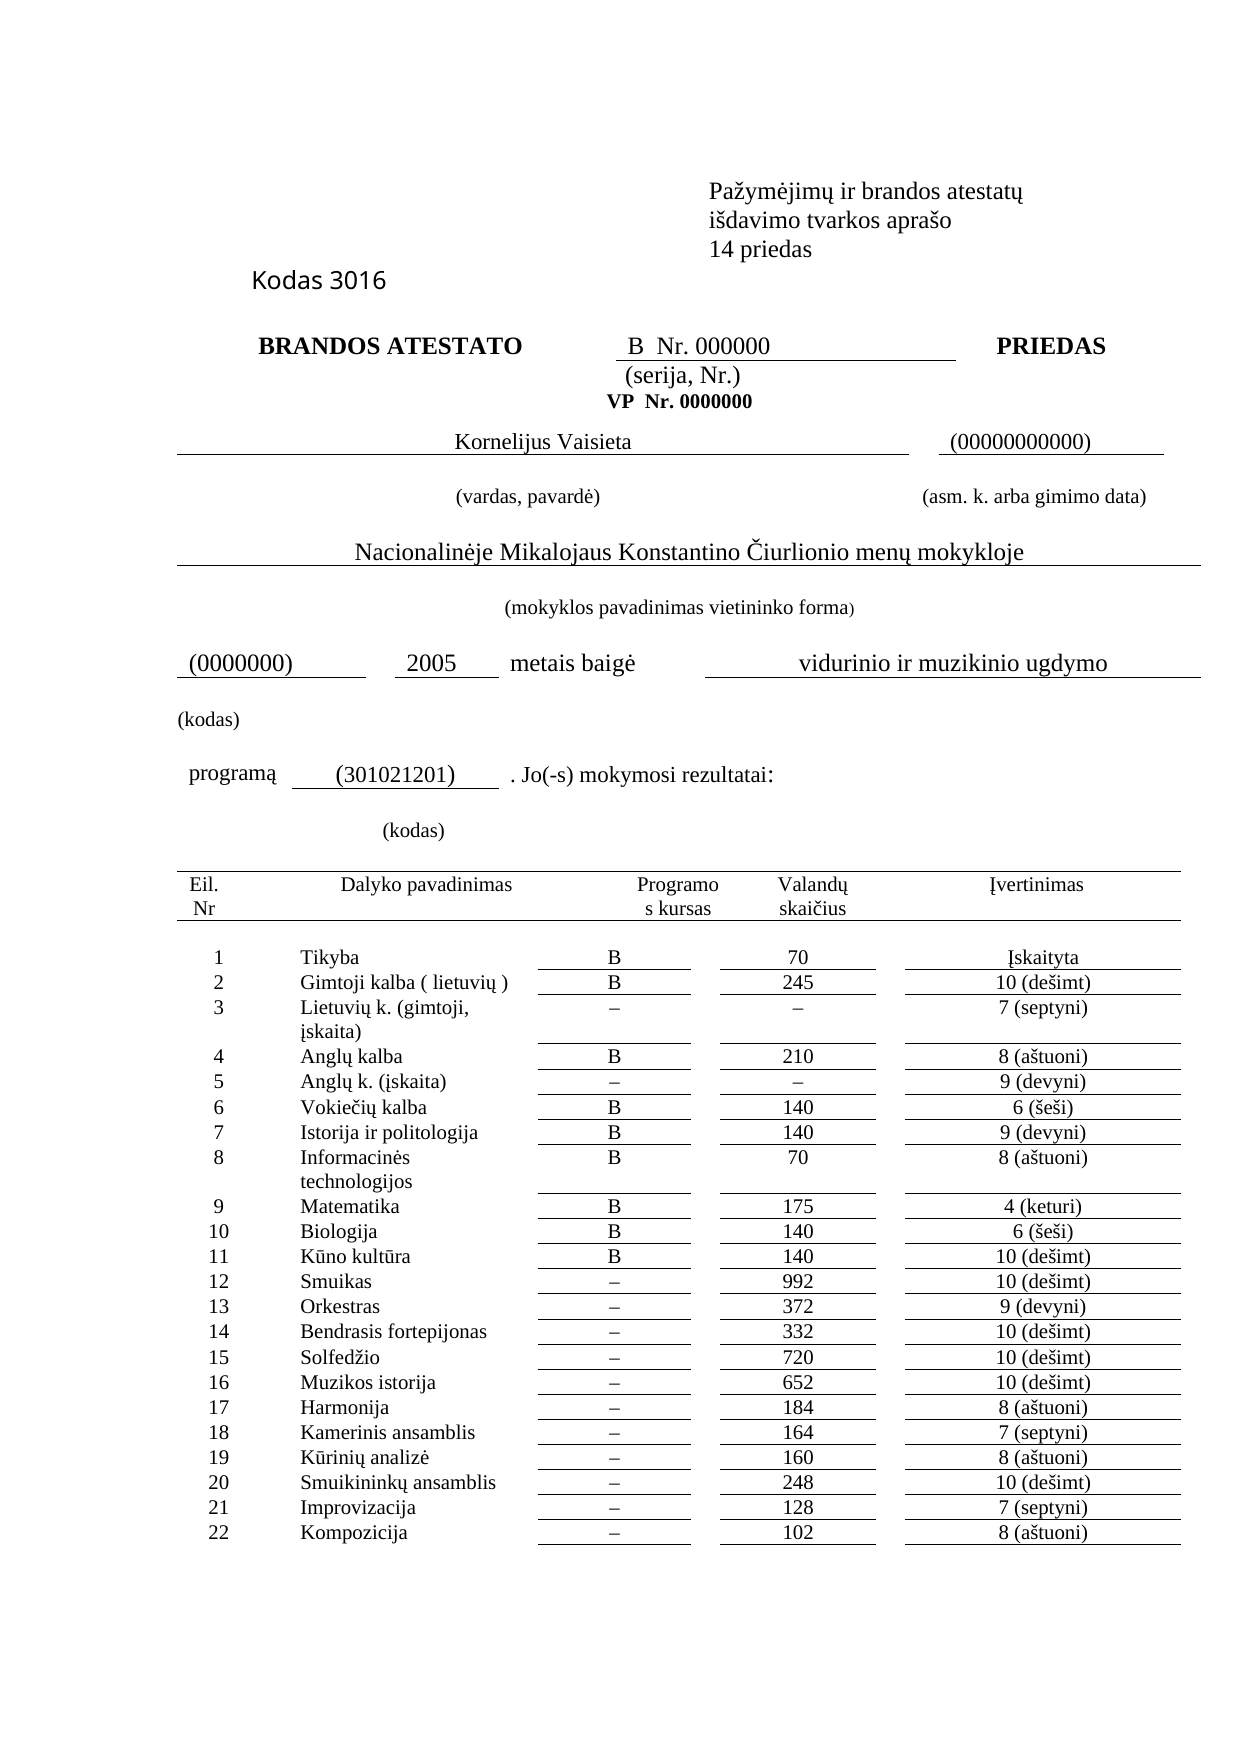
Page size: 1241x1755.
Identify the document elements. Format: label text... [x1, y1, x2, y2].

table_cell Informacinės technologijos [289, 1144, 538, 1193]
table_cell [260, 1144, 289, 1193]
table_header Valandų skaičius [763, 872, 862, 920]
table_cell 10 (dešimt) [905, 970, 1181, 994]
table_cell – [538, 1294, 691, 1318]
table_cell [876, 1069, 905, 1093]
table_cell [260, 1394, 289, 1419]
table_cell 22 [177, 1519, 260, 1544]
table_cell Matematika [289, 1193, 538, 1218]
table_cell 9 (devyni) [905, 1294, 1181, 1318]
table_cell 140 [720, 1095, 876, 1119]
table_cell [260, 1319, 289, 1343]
table_cell [876, 1519, 905, 1544]
table_cell [876, 1469, 905, 1494]
table_cell – [538, 1470, 691, 1494]
table_cell B [538, 1120, 691, 1144]
table_header [734, 872, 763, 920]
table_cell – [538, 1495, 691, 1519]
table_cell [691, 1043, 720, 1068]
table_cell 175 [720, 1194, 876, 1218]
table_cell Harmonija [289, 1394, 538, 1419]
table_cell 10 (dešimt) [905, 1470, 1181, 1494]
table_header (301021201) [292, 759, 499, 788]
table_header [366, 648, 395, 677]
table_cell 17 [177, 1394, 260, 1419]
table_cell [691, 969, 720, 994]
table_cell – [538, 1520, 691, 1544]
table_header Nacionalinėje Mikalojaus Konstantino Čiurlionio menų mokykloje [177, 537, 1201, 565]
table_cell Kūno kultūra [289, 1243, 538, 1268]
table_cell Lietuvių k. (gimtoji, įskaita) [289, 994, 538, 1043]
table_cell [876, 1394, 905, 1419]
table_cell [260, 1218, 289, 1243]
table_cell [876, 1193, 905, 1218]
table_cell Įskaityta [905, 945, 1181, 969]
table_cell 332 [720, 1320, 876, 1343]
table_cell – [538, 1395, 691, 1419]
table_header vidurinio ir muzikinio ugdymo [705, 648, 1201, 677]
table_cell 164 [720, 1420, 876, 1444]
text (serija, Nr.) [177, 361, 1181, 389]
table_cell 10 (dešimt) [905, 1269, 1181, 1293]
table_header [909, 428, 939, 454]
table_cell [691, 1469, 720, 1494]
table_cell – [538, 1420, 691, 1444]
table_cell 8 [177, 1144, 260, 1193]
table_cell [260, 1494, 289, 1519]
table_header [586, 331, 616, 359]
table_cell [876, 1494, 905, 1519]
table_cell [289, 921, 538, 945]
table_header Eil. Nr [177, 872, 231, 920]
table_cell B [538, 1095, 691, 1119]
table_cell 6 (šeši) [905, 1095, 1181, 1119]
table_cell [691, 1069, 720, 1093]
table_cell [876, 1319, 905, 1343]
table_cell [876, 1243, 905, 1268]
table_cell – [538, 1445, 691, 1469]
table_cell 5 [177, 1069, 260, 1093]
table_cell 140 [720, 1244, 876, 1268]
text (kodas) [177, 707, 1181, 731]
table_cell 13 [177, 1293, 260, 1318]
table_cell 9 (devyni) [905, 1070, 1181, 1093]
table_cell [876, 1268, 905, 1293]
table_cell [876, 1419, 905, 1444]
table_cell 70 [720, 945, 876, 969]
text Kodas 3016 [177, 263, 1181, 297]
table_cell Anglų kalba [289, 1043, 538, 1068]
table_cell 8 (aštuoni) [905, 1044, 1181, 1068]
table_cell Istorija ir politologija [289, 1119, 538, 1144]
table_cell [876, 994, 905, 1043]
table_cell 3 [177, 994, 260, 1043]
table_header [956, 331, 985, 359]
table_cell 10 (dešimt) [905, 1345, 1181, 1369]
table_cell [876, 1293, 905, 1318]
table_cell 210 [720, 1044, 876, 1068]
table_cell B [538, 1194, 691, 1218]
table_cell [260, 969, 289, 994]
table_cell [260, 1243, 289, 1268]
text (kodas) [177, 818, 1181, 842]
table_cell Improvizacija [289, 1494, 538, 1519]
table_cell [260, 1119, 289, 1144]
table_cell – [720, 995, 876, 1043]
text (mokyklos pavadinimas vietininko forma) [177, 595, 1181, 619]
table_cell [691, 994, 720, 1043]
table_cell – [538, 995, 691, 1043]
table_cell 7 [177, 1119, 260, 1144]
table_cell Tikyba [289, 945, 538, 969]
table_cell 18 [177, 1419, 260, 1444]
table_cell [260, 1369, 289, 1394]
table_cell [691, 1419, 720, 1444]
table_cell 652 [720, 1370, 876, 1394]
table_cell [691, 921, 720, 945]
table_cell [260, 1419, 289, 1444]
table_cell [691, 1319, 720, 1343]
table_cell 9 (devyni) [905, 1120, 1181, 1144]
table_cell [876, 1119, 905, 1144]
table_cell 8 (aštuoni) [905, 1395, 1181, 1419]
table_header B Nr. 000000 [616, 331, 956, 359]
table_cell [260, 1469, 289, 1494]
table_cell 6 (šeši) [905, 1219, 1181, 1243]
table_cell [691, 1494, 720, 1519]
table_cell [260, 1094, 289, 1119]
table_cell [260, 1293, 289, 1318]
table_cell 128 [720, 1495, 876, 1519]
table_cell Orkestras [289, 1293, 538, 1318]
table_cell 140 [720, 1219, 876, 1243]
table_cell [260, 1519, 289, 1544]
table_cell [691, 1119, 720, 1144]
text Pažymėjimų ir brandos atestatų [177, 176, 1181, 205]
table_cell 140 [720, 1120, 876, 1144]
table_cell – [538, 1070, 691, 1093]
table_header [593, 872, 622, 920]
table_cell 2 [177, 969, 260, 994]
table_cell Gimtoji kalba ( lietuvių ) [289, 969, 538, 994]
table_header Įvertinimas [892, 872, 1181, 920]
table_cell 16 [177, 1369, 260, 1394]
table_cell [691, 1193, 720, 1218]
table_cell [260, 921, 289, 945]
table_cell [720, 921, 876, 945]
table_cell 720 [720, 1345, 876, 1369]
table_cell 184 [720, 1395, 876, 1419]
table_cell [691, 1243, 720, 1268]
table_cell [905, 921, 1181, 945]
table_cell [691, 1519, 720, 1544]
table_cell [876, 969, 905, 994]
table_cell [691, 1344, 720, 1369]
table_cell – [720, 1070, 876, 1093]
table_cell [691, 945, 720, 969]
table_cell 11 [177, 1243, 260, 1268]
table_cell – [538, 1320, 691, 1343]
table_cell [691, 1293, 720, 1318]
table_cell 7 (septyni) [905, 1420, 1181, 1444]
table_cell [876, 921, 905, 945]
table_cell 4 [177, 1043, 260, 1068]
table_cell [691, 1444, 720, 1469]
table_cell 102 [720, 1520, 876, 1544]
table_cell B [538, 945, 691, 969]
table_cell Kamerinis ansamblis [289, 1419, 538, 1444]
table_cell 8 (aštuoni) [905, 1145, 1181, 1193]
table_cell [260, 1344, 289, 1369]
table_cell 10 (dešimt) [905, 1320, 1181, 1343]
table_cell [876, 945, 905, 969]
table_cell [691, 1369, 720, 1394]
table_cell Kūrinių analizė [289, 1444, 538, 1469]
table_header [231, 872, 260, 920]
table_header (0000000) [177, 648, 366, 677]
table_cell B [538, 1145, 691, 1193]
table_cell Vokiečių kalba [289, 1094, 538, 1119]
table_cell Muzikos istorija [289, 1369, 538, 1394]
table_header [862, 872, 892, 920]
table_cell [691, 1394, 720, 1419]
table_cell Anglų k. (įskaita) [289, 1069, 538, 1093]
table_cell 992 [720, 1269, 876, 1293]
table_cell Kompozicija [289, 1519, 538, 1544]
table_cell B [538, 1044, 691, 1068]
table_cell 10 (dešimt) [905, 1244, 1181, 1268]
table_cell B [538, 1244, 691, 1268]
table_cell Biologija [289, 1218, 538, 1243]
text 14 priedas [177, 234, 1181, 263]
table_cell 19 [177, 1444, 260, 1469]
table_cell Smuikas [289, 1268, 538, 1293]
table_cell 70 [720, 1145, 876, 1193]
table_cell 10 (dešimt) [905, 1370, 1181, 1394]
table_cell 8 (aštuoni) [905, 1520, 1181, 1544]
table_cell B [538, 970, 691, 994]
table_cell 248 [720, 1470, 876, 1494]
table_cell – [538, 1370, 691, 1394]
table_cell [876, 1043, 905, 1068]
table_cell 20 [177, 1469, 260, 1494]
table_cell [876, 1369, 905, 1394]
table_header [675, 648, 705, 677]
table_cell [260, 1444, 289, 1469]
table_cell 12 [177, 1268, 260, 1293]
table_header (00000000000) [939, 428, 1164, 454]
table_cell [691, 1094, 720, 1119]
table_cell 10 [177, 1218, 260, 1243]
table_header Dalyko pavadinimas [260, 872, 593, 920]
table_cell [876, 1444, 905, 1469]
table_cell 372 [720, 1294, 876, 1318]
table_cell 7 (septyni) [905, 1495, 1181, 1519]
table_cell [260, 1193, 289, 1218]
table_cell [691, 1144, 720, 1193]
text VP Nr. 0000000 [177, 389, 1181, 413]
text (vardas, pavardė) (asm. k. arba gimimo data) [177, 484, 1181, 508]
table_header metais baigė [499, 648, 675, 677]
table_cell [260, 1043, 289, 1068]
table_cell 7 (septyni) [905, 995, 1181, 1043]
table_cell 15 [177, 1344, 260, 1369]
table_header PRIEDAS [985, 331, 1147, 359]
table_header 2005 [395, 648, 498, 677]
table_cell 245 [720, 970, 876, 994]
table_cell [876, 1094, 905, 1119]
table_cell [177, 921, 260, 945]
table_cell 160 [720, 1445, 876, 1469]
table_cell [260, 1268, 289, 1293]
table_cell Bendrasis fortepijonas [289, 1319, 538, 1343]
table_cell 1 [177, 945, 260, 969]
table_cell [876, 1344, 905, 1369]
table_header . Jo(-s) mokymosi rezultatai: [499, 759, 1201, 788]
table_cell 9 [177, 1193, 260, 1218]
table_cell [876, 1144, 905, 1193]
table_cell 8 (aštuoni) [905, 1445, 1181, 1469]
table_header Programos kursas [622, 872, 734, 920]
table_cell 4 (keturi) [905, 1194, 1181, 1218]
table_cell 14 [177, 1319, 260, 1343]
table_header BRANDOS ATESTATO [247, 331, 586, 359]
table_cell – [538, 1345, 691, 1369]
table_cell 6 [177, 1094, 260, 1119]
table_cell [691, 1218, 720, 1243]
table_header Kornelijus Vaisieta [177, 428, 909, 454]
table_cell [538, 921, 691, 945]
table_cell [691, 1268, 720, 1293]
text išdavimo tvarkos aprašo [177, 205, 1181, 234]
table_cell Solfedžio [289, 1344, 538, 1369]
table_cell B [538, 1219, 691, 1243]
table_cell Smuikininkų ansamblis [289, 1469, 538, 1494]
table_cell [876, 1218, 905, 1243]
table_cell – [538, 1269, 691, 1293]
table_cell 21 [177, 1494, 260, 1519]
table_cell [260, 994, 289, 1043]
table_cell [260, 945, 289, 969]
table_header programą [177, 759, 292, 788]
table_cell [260, 1069, 289, 1093]
